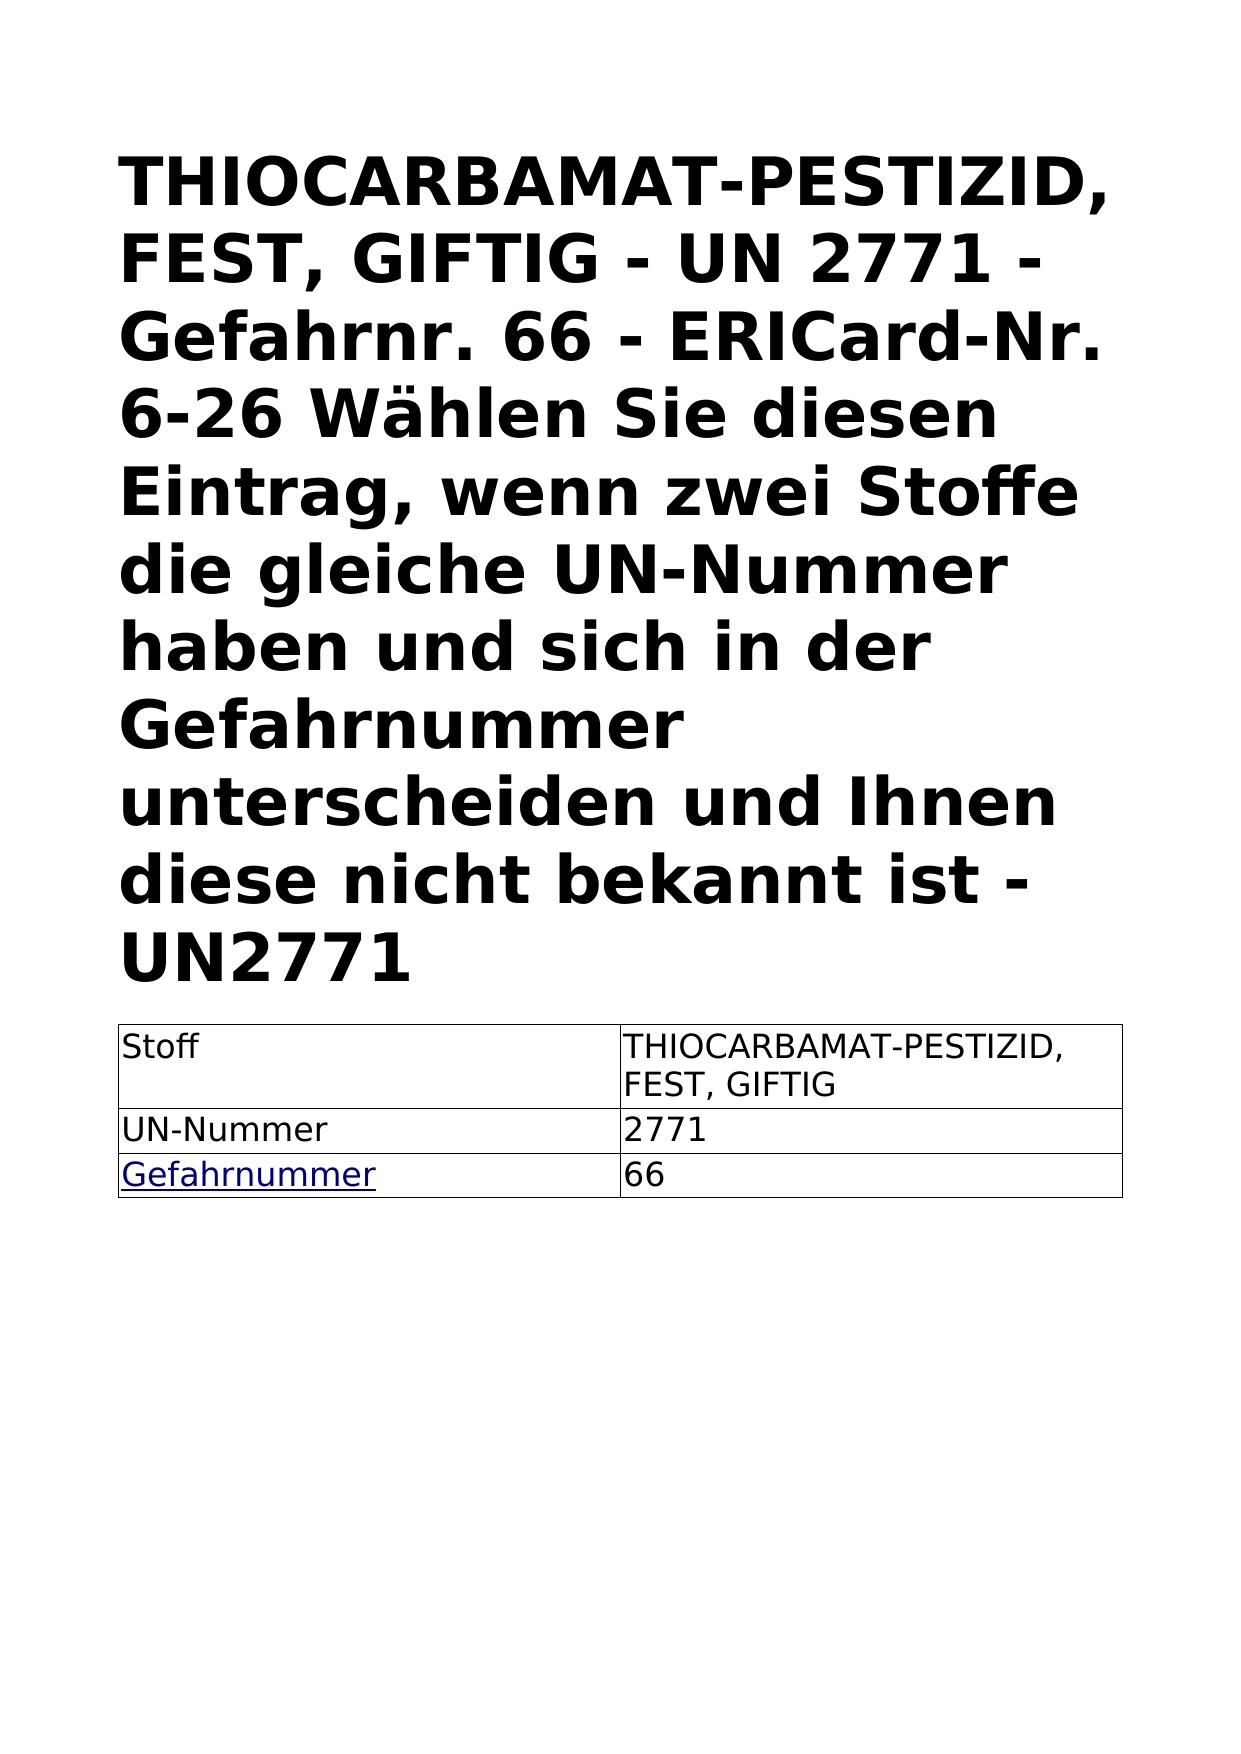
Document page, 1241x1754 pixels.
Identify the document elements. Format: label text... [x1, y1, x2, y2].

table_cell UN-Nummer [119, 1109, 620, 1152]
table_cell 66 [621, 1154, 1122, 1197]
subtitle THIOCARBAMAT-PESTIZID, FEST, GIFTIG - UN 2771 - Gefahrnr. 66 - ERICard-Nr. 6-26 Wählen Sie diesen Eintrag, wenn zwei Stoffe die gleiche UN-Nummer haben und sich in der Gefahrnummer unterscheiden und Ihnen diese nicht bekannt ist - UN2771 [118, 143, 1122, 997]
table_header Stoff [119, 1025, 620, 1108]
table_cell 2771 [621, 1109, 1122, 1152]
table_header THIOCARBAMAT-PESTIZID, FEST, GIFTIG [621, 1025, 1122, 1108]
table_cell Gefahrnummer [119, 1154, 620, 1197]
